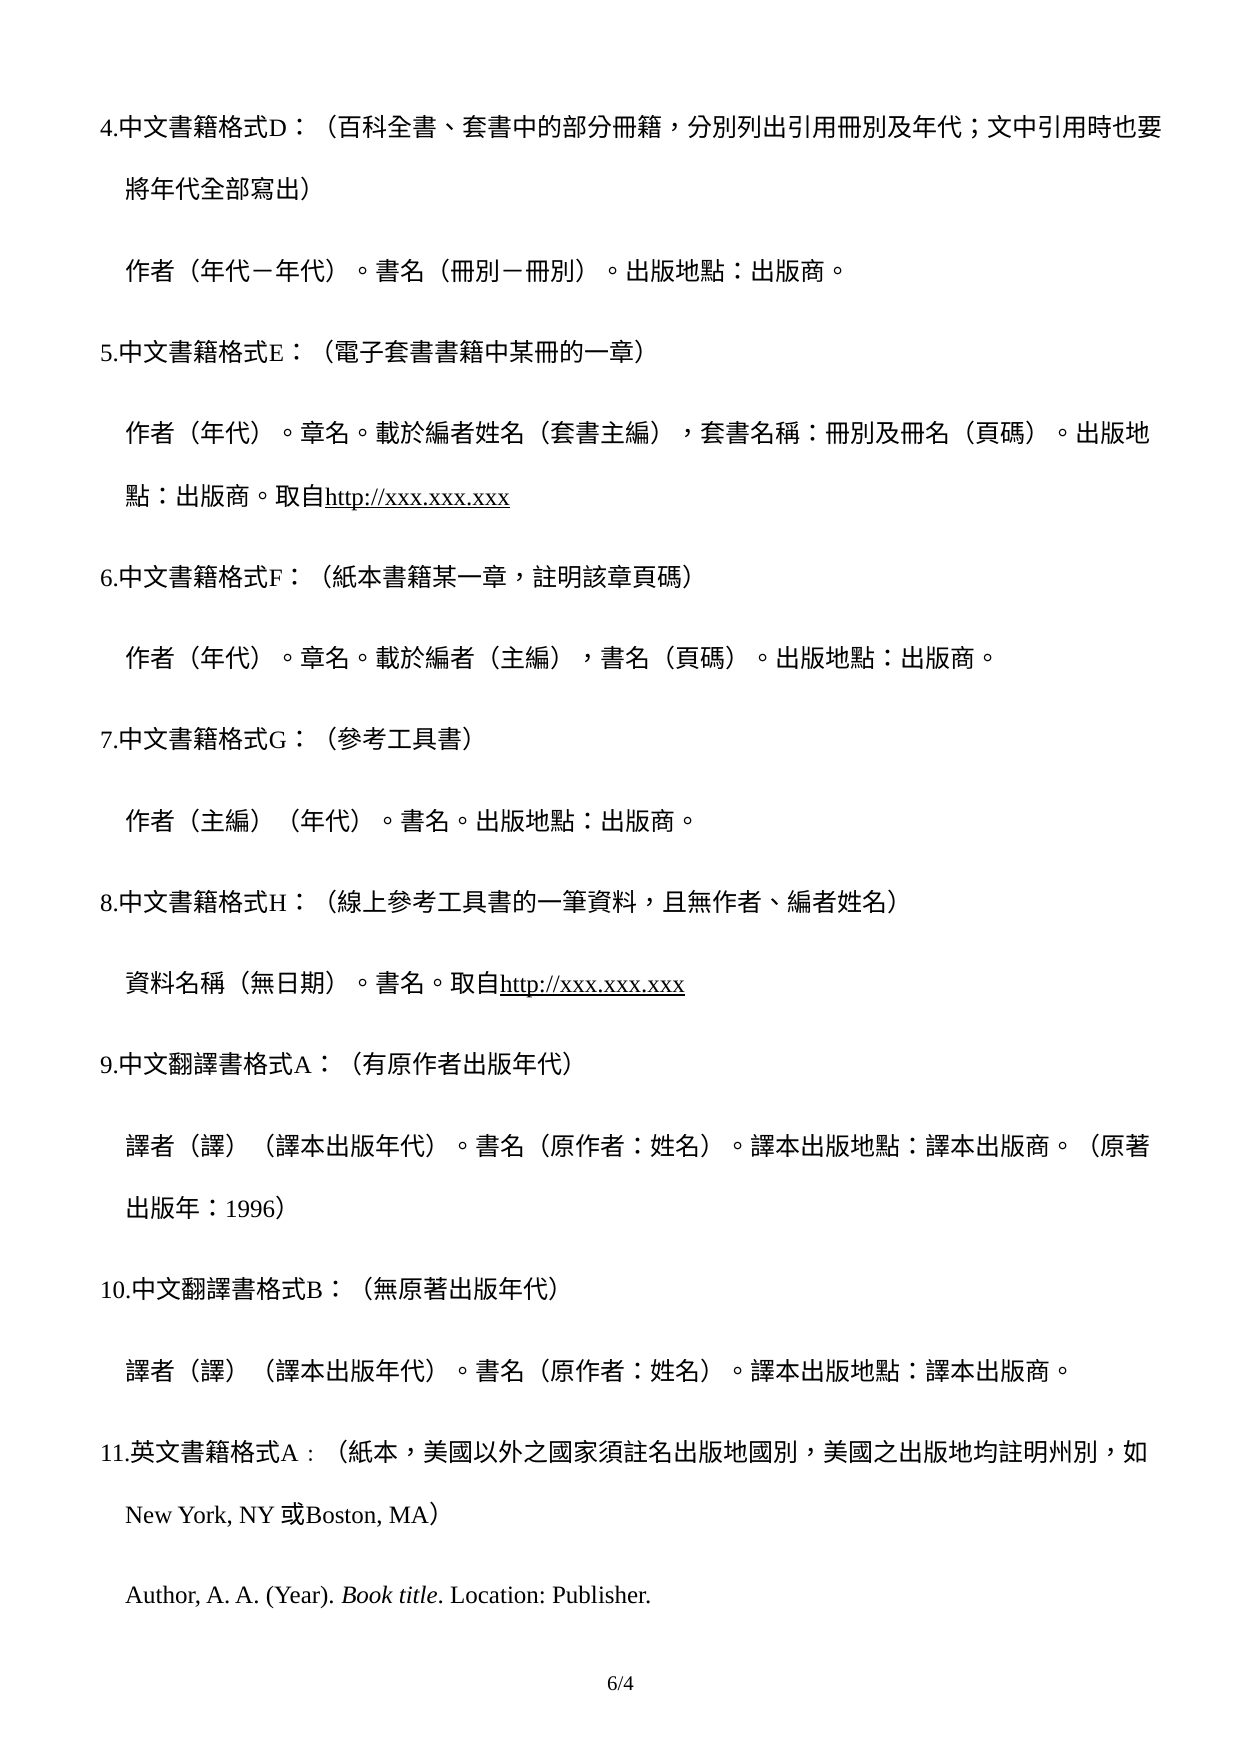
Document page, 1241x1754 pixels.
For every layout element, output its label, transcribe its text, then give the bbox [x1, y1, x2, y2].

text 4.中文書籍格式D：（百科全書、套書中的部分冊籍，分別列出引用冊別及年代；文中引用時也要將年代全部寫出） [100, 84, 1165, 209]
text 譯者（譯）（譯本出版年代）。書名（原作者：姓名）。譯本出版地點：譯本出版商。 [125, 1327, 1165, 1390]
text 11.英文書籍格式A﹕（紙本，美國以外之國家須註名出版地國別，美國之出版地均註明州別，如New York, NY 或Boston, MA） [100, 1409, 1165, 1534]
text 作者（主編）（年代）。書名。出版地點：出版商。 [75, 777, 1165, 840]
text 5.中文書籍格式E：（電子套書書籍中某冊的一章） [75, 309, 1165, 371]
text 作者（年代）。章名。載於編者（主編），書名（頁碼）。出版地點：出版商。 [75, 615, 1165, 677]
text 7.中文書籍格式G：（參考工具書） [75, 696, 1165, 759]
text 譯者（譯）（譯本出版年代）。書名（原作者：姓名）。譯本出版地點：譯本出版商。（原著出版年：1996） [125, 1102, 1165, 1227]
text 9.中文翻譯書格式A：（有原作者出版年代） [75, 1021, 1165, 1084]
text 作者（年代－年代）。書名（冊別－冊別）。出版地點：出版商。 [75, 227, 1165, 290]
text Author, A. A. (Year). Book title. Location: Publisher. [75, 1552, 1165, 1615]
text 資料名稱（無日期）。書名。取自http://xxx.xxx.xxx [75, 940, 1165, 1002]
text 6.中文書籍格式F：（紙本書籍某一章，註明該章頁碼） [75, 534, 1165, 596]
text 10.中文翻譯書格式B：（無原著出版年代） [75, 1246, 1165, 1309]
text 8.中文書籍格式H：（線上參考工具書的一筆資料，且無作者、編者姓名） [75, 859, 1165, 921]
text 作者（年代）。章名。載於編者姓名（套書主編），套書名稱：冊別及冊名（頁碼）。出版地點：出版商。取自http://xxx.xxx.xxx [125, 390, 1165, 515]
